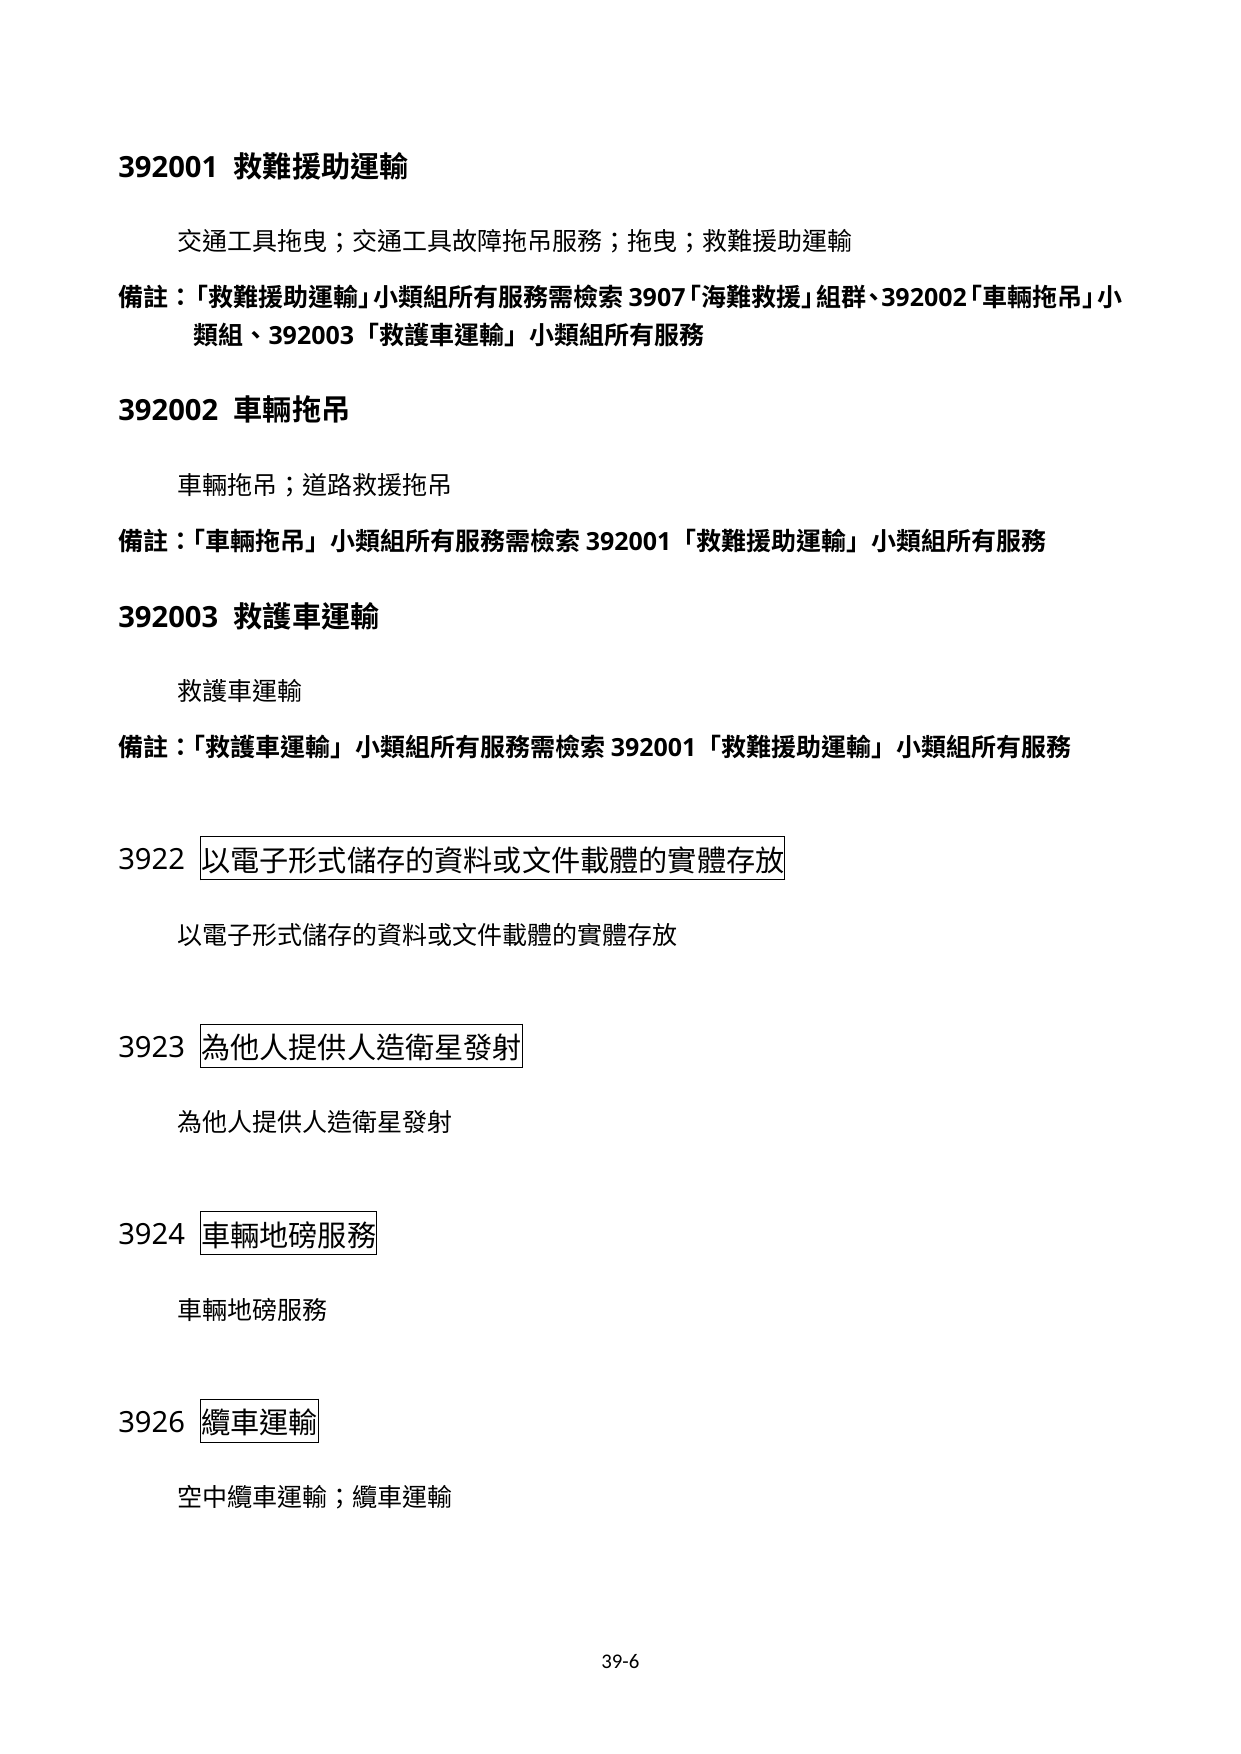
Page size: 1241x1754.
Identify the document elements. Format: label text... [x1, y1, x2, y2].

text 3923 為他人提供人造衛星發射 [118, 1008, 1122, 1083]
text 備註：「救護車運輸」小類組所有服務需檢索392001「救難援助運輸」小類組所有服務 [118, 727, 1122, 764]
text 3926 纜車運輸 [118, 1383, 1122, 1458]
text 備註：「車輛拖吊」小類組所有服務需檢索392001「救難援助運輸」小類組所有服務 [118, 521, 1122, 558]
text 救護車運輸 [177, 671, 1122, 708]
text 3922 以電子形式儲存的資料或文件載體的實體存放 [118, 821, 1122, 896]
text 392002 車輛拖吊 [118, 371, 1122, 446]
text 392001 救難援助運輸 [118, 127, 1122, 202]
text 392003 救護車運輸 [118, 577, 1122, 652]
text 車輛地磅服務 [177, 1289, 1122, 1327]
text 3924 車輛地磅服務 [118, 1196, 1122, 1271]
text 車輛拖吊；道路救援拖吊 [177, 464, 1122, 502]
text 備註：「救難援助運輸」小類組所有服務需檢索3907「海難救援」組群、392002「車輛拖吊」小類組、392003「救護車運輸」小類組所有服務 [118, 277, 1122, 352]
text 以電子形式儲存的資料或文件載體的實體存放 [177, 914, 1122, 952]
text 為他人提供人造衛星發射 [177, 1102, 1122, 1139]
text 交通工具拖曳；交通工具故障拖吊服務；拖曳；救難援助運輸 [177, 221, 1122, 258]
text 空中纜車運輸；纜車運輸 [177, 1477, 1122, 1514]
